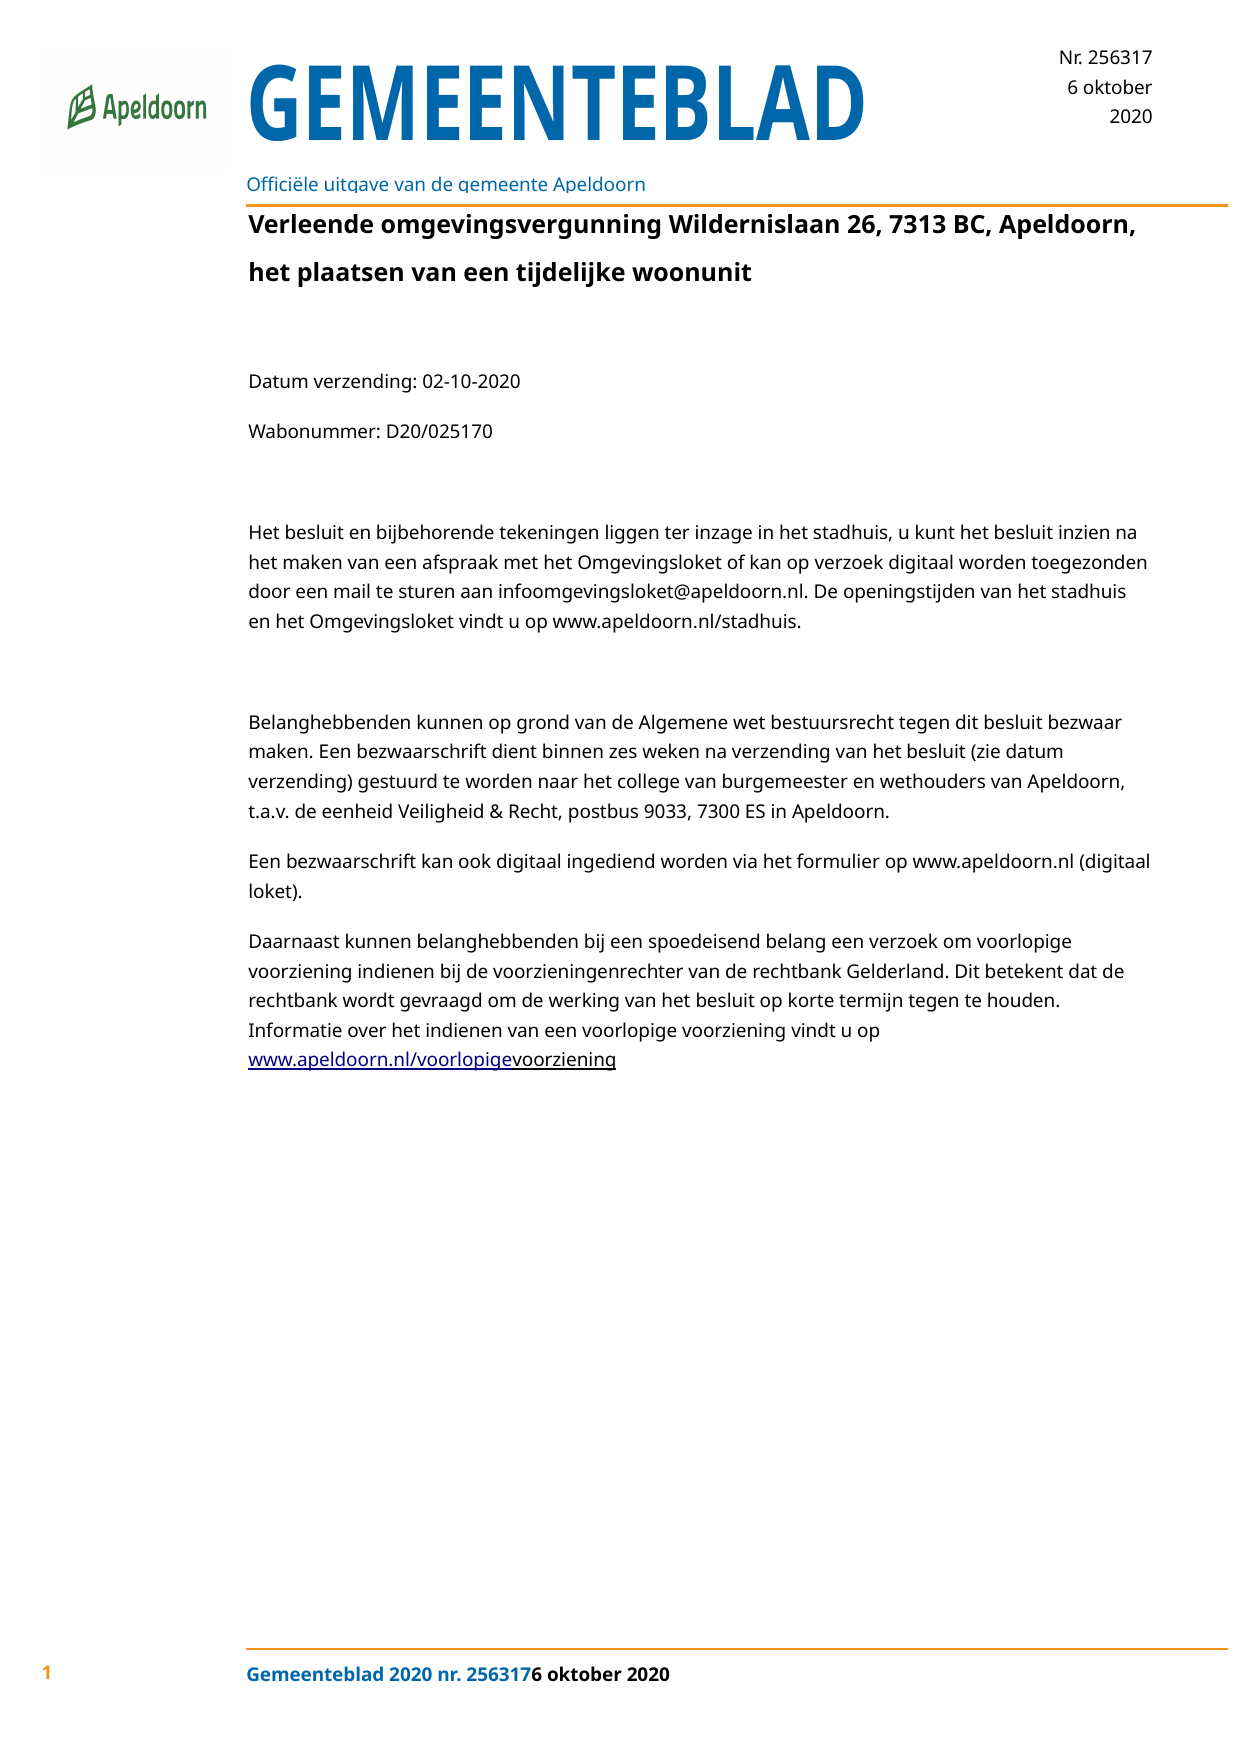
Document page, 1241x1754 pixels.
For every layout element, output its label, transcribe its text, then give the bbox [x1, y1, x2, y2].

text Daarnaast kunnen belanghebbenden bij een spoedeisend belang een verzoek om voorlopige voorziening indienen bij de voorzieningenrechter van de rechtbank Gelderland. Dit betekent dat de rechtbank wordt gevraagd om de werking van het besluit op korte termijn tegen te houden. Informatie over het indienen van een voorlopige voorziening vindt u op www.apeldoorn.nl/voorlopigevoorziening [248, 928, 1152, 1072]
text Verleende omgevingsvergunning Wildernislaan 26, 7313 BC, Apeldoorn, het plaatsen van een tijdelijke woonunit [248, 207, 1152, 288]
text Een bezwaarschrift kan ook digitaal ingediend worden via het formulier op www.apeldoorn.nl (digitaal loket). [248, 848, 1152, 904]
text Belanghebbenden kunnen op grond van de Algemene wet bestuursrecht tegen dit besluit bezwaar maken. Een bezwaarschrift dient binnen zes weken na verzending van het besluit (zie datum verzending) gestuurd te worden naar het college van burgemeester en wethouders van Apeldoorn, t.a.v. de eenheid Veiligheid & Recht, postbus 9033, 7300 ES in Apeldoorn. [248, 709, 1152, 824]
picture [41, 47, 231, 172]
text Het besluit en bijbehorende tekeningen liggen ter inzage in het stadhuis, u kunt het besluit inzien na het maken van een afspraak met het Omgevingsloket of kan op verzoek digitaal worden toegezonden door een mail te sturen aan infoomgevingsloket@apeldoorn.nl. De openingstijden van het stadhuis en het Omgevingsloket vindt u op www.apeldoorn.nl/stadhuis. [248, 519, 1152, 634]
text Wabonummer: D20/025170 [248, 419, 1152, 444]
text Datum verzending: 02-10-2020 [248, 368, 1152, 394]
